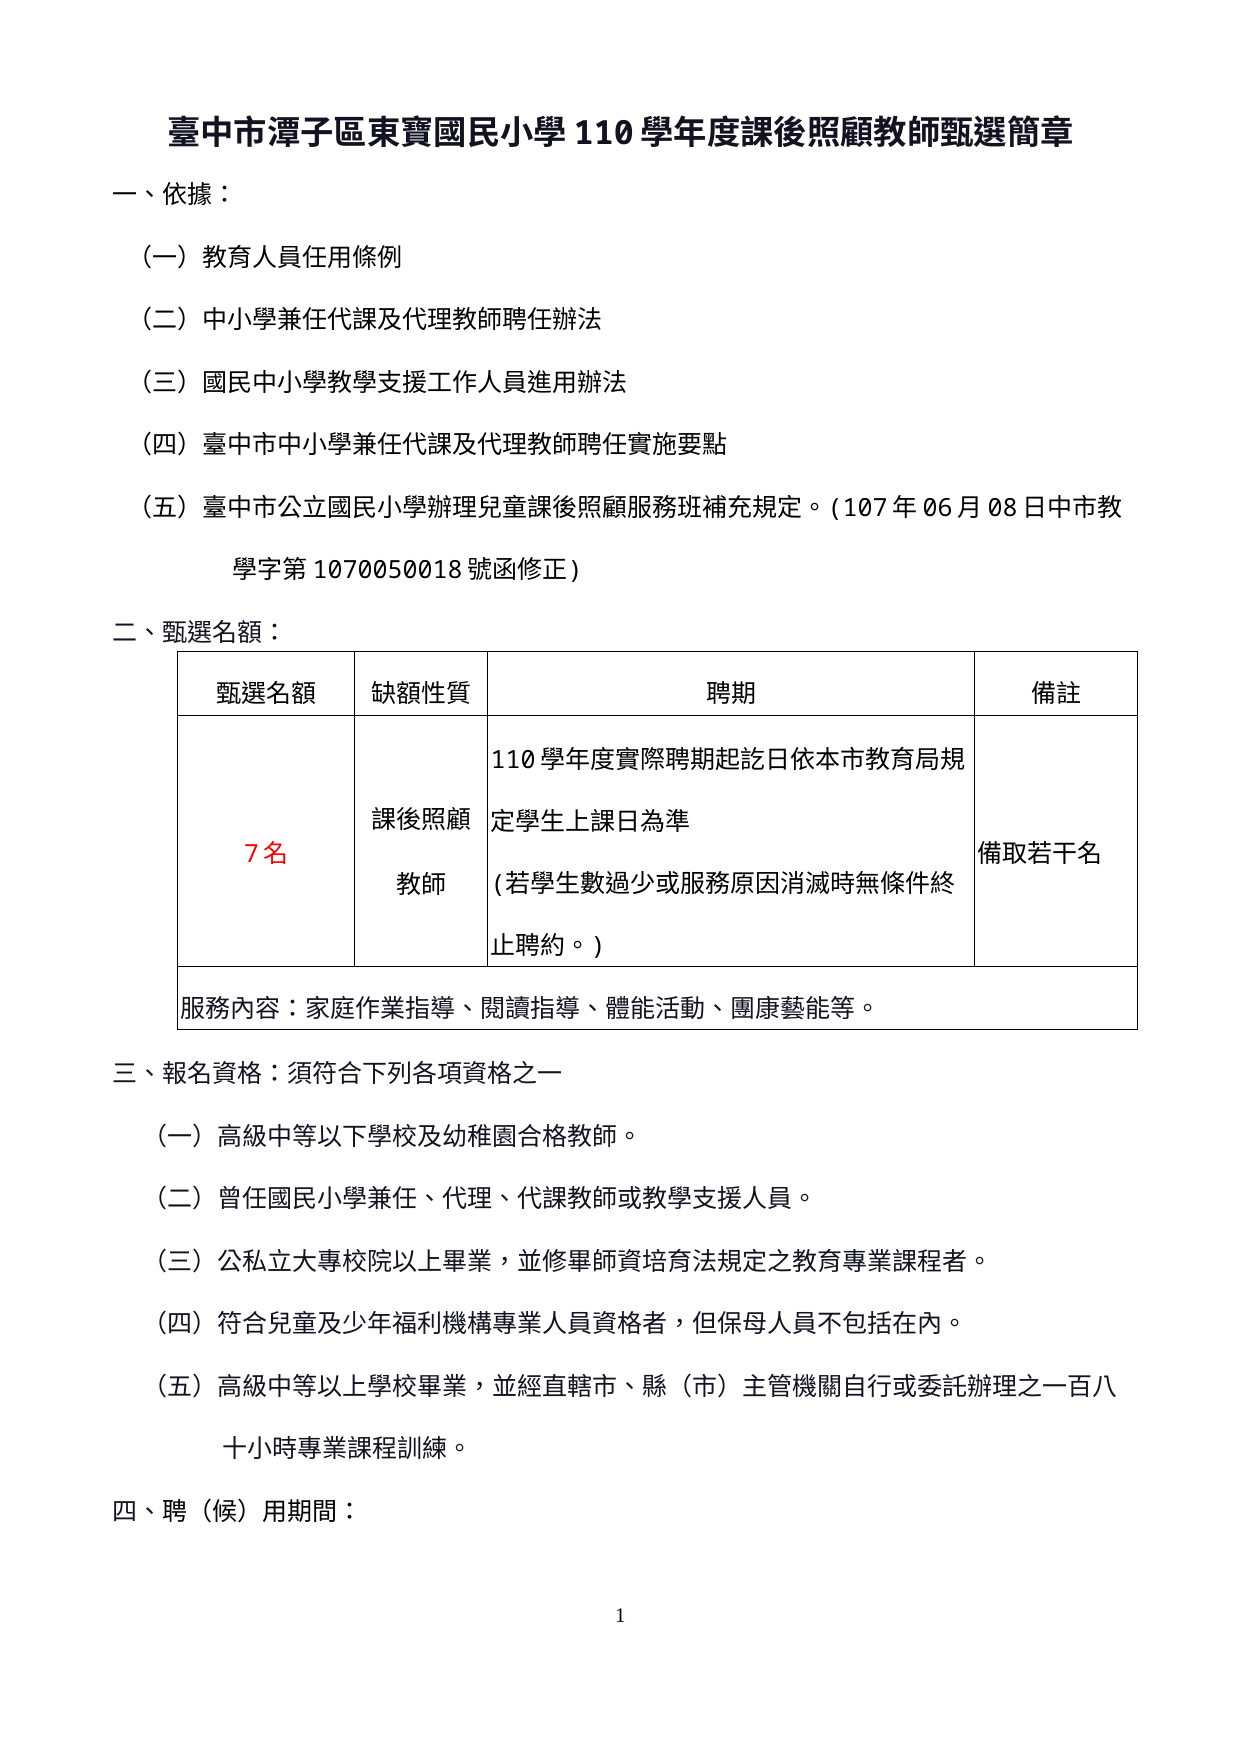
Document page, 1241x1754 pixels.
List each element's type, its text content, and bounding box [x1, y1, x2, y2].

table_cell 服務內容：家庭作業指導、閱讀指導、體能活動、團康藝能等。 [178, 967, 1137, 1029]
text （四）符合兒童及少年福利機構專業人員資格者，但保母人員不包括在內。 [142, 1280, 1128, 1343]
text 學字第1070050018號函修正) [112, 526, 1128, 589]
text （二）曾任國民小學兼任、代理、代課教師或教學支援人員。 [142, 1155, 1128, 1218]
text （一）教育人員任用條例 [127, 214, 1128, 276]
table_header 聘期 [488, 652, 974, 715]
table_cell 110學年度實際聘期起訖日依本市教育局規定學生上課日為準 (若學生數過少或服務原因消滅時無條件終止聘約。) [488, 716, 974, 966]
text （五）高級中等以上學校畢業，並經直轄市、縣（市）主管機關自行或委託辦理之一百八十小時專業課程訓練。 [142, 1343, 1128, 1468]
table_header 甄選名額 [178, 652, 354, 715]
text （五）臺中市公立國民小學辦理兒童課後照顧服務班補充規定。(107年06月08日中市教 [112, 464, 1128, 526]
table_cell 備取若干名 [975, 716, 1137, 966]
table_cell 課後照顧 教師 [355, 716, 487, 966]
text 三、報名資格：須符合下列各項資格之一 [112, 1030, 1128, 1093]
text （三）國民中小學教學支援工作人員進用辦法 [127, 339, 1128, 401]
table_cell 7名 [178, 716, 354, 966]
table_header 缺額性質 [355, 652, 487, 715]
text 一、依據： [112, 151, 1128, 214]
table_header 備註 [975, 652, 1137, 715]
text （一）高級中等以下學校及幼稚園合格教師。 [142, 1093, 1128, 1155]
text 四、聘（候）用期間： [112, 1468, 1128, 1530]
text 臺中市潭子區東寶國民小學110學年度課後照顧教師甄選簡章 [112, 89, 1128, 151]
text 二、甄選名額： [112, 589, 1128, 651]
text （二）中小學兼任代課及代理教師聘任辦法 [127, 276, 1128, 339]
text （三）公私立大專校院以上畢業，並修畢師資培育法規定之教育專業課程者。 [142, 1218, 1128, 1280]
text （四）臺中市中小學兼任代課及代理教師聘任實施要點 [127, 401, 1128, 464]
